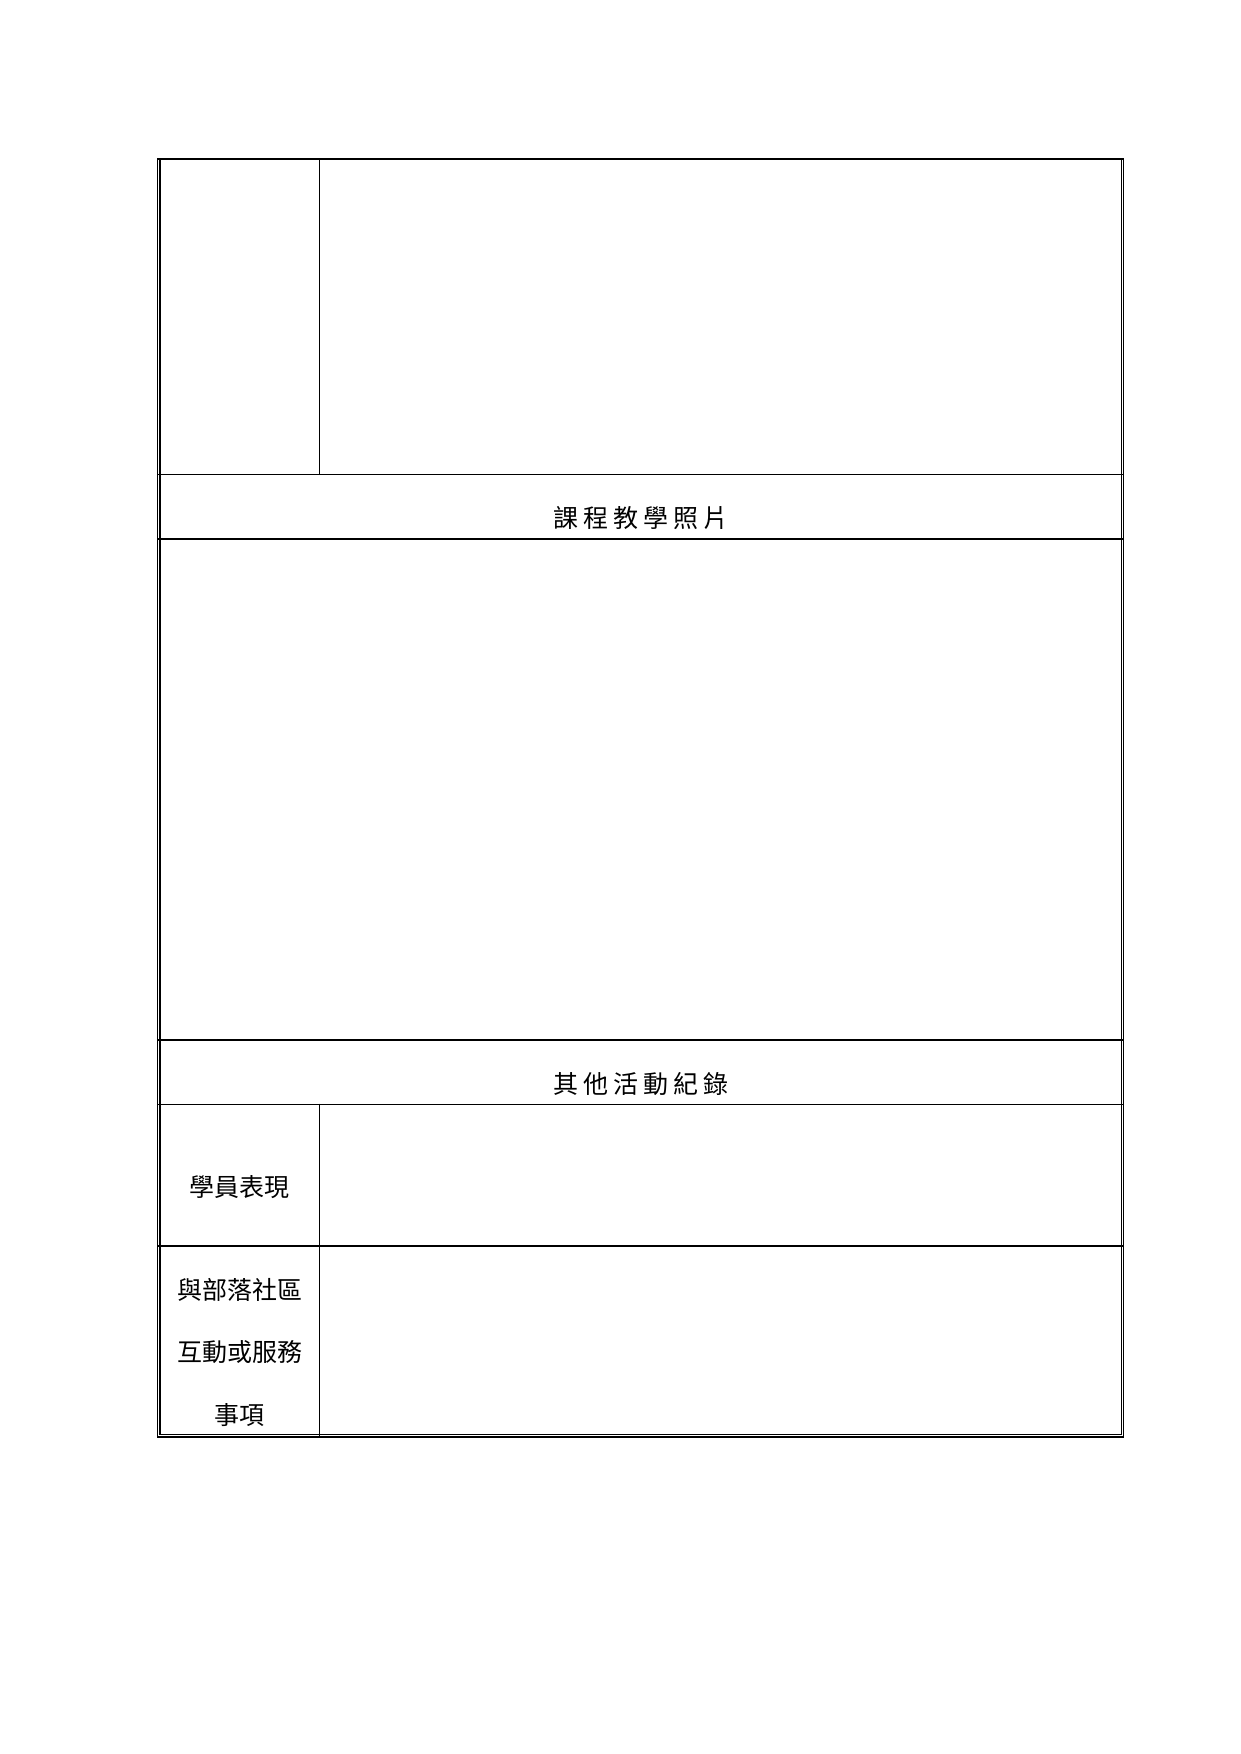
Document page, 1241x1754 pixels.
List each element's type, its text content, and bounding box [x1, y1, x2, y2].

table_cell [320, 1105, 1121, 1245]
table_cell 課程教學照片 [161, 475, 1121, 538]
table_cell 學員表現 [161, 1105, 319, 1245]
table_cell [320, 160, 1121, 474]
table_cell 其他活動紀錄 [161, 1041, 1121, 1103]
table_cell [161, 540, 1121, 1039]
table_cell [320, 1247, 1121, 1434]
table_cell 與部落社區互動或服務事項 [161, 1247, 319, 1434]
table_cell [161, 160, 319, 474]
